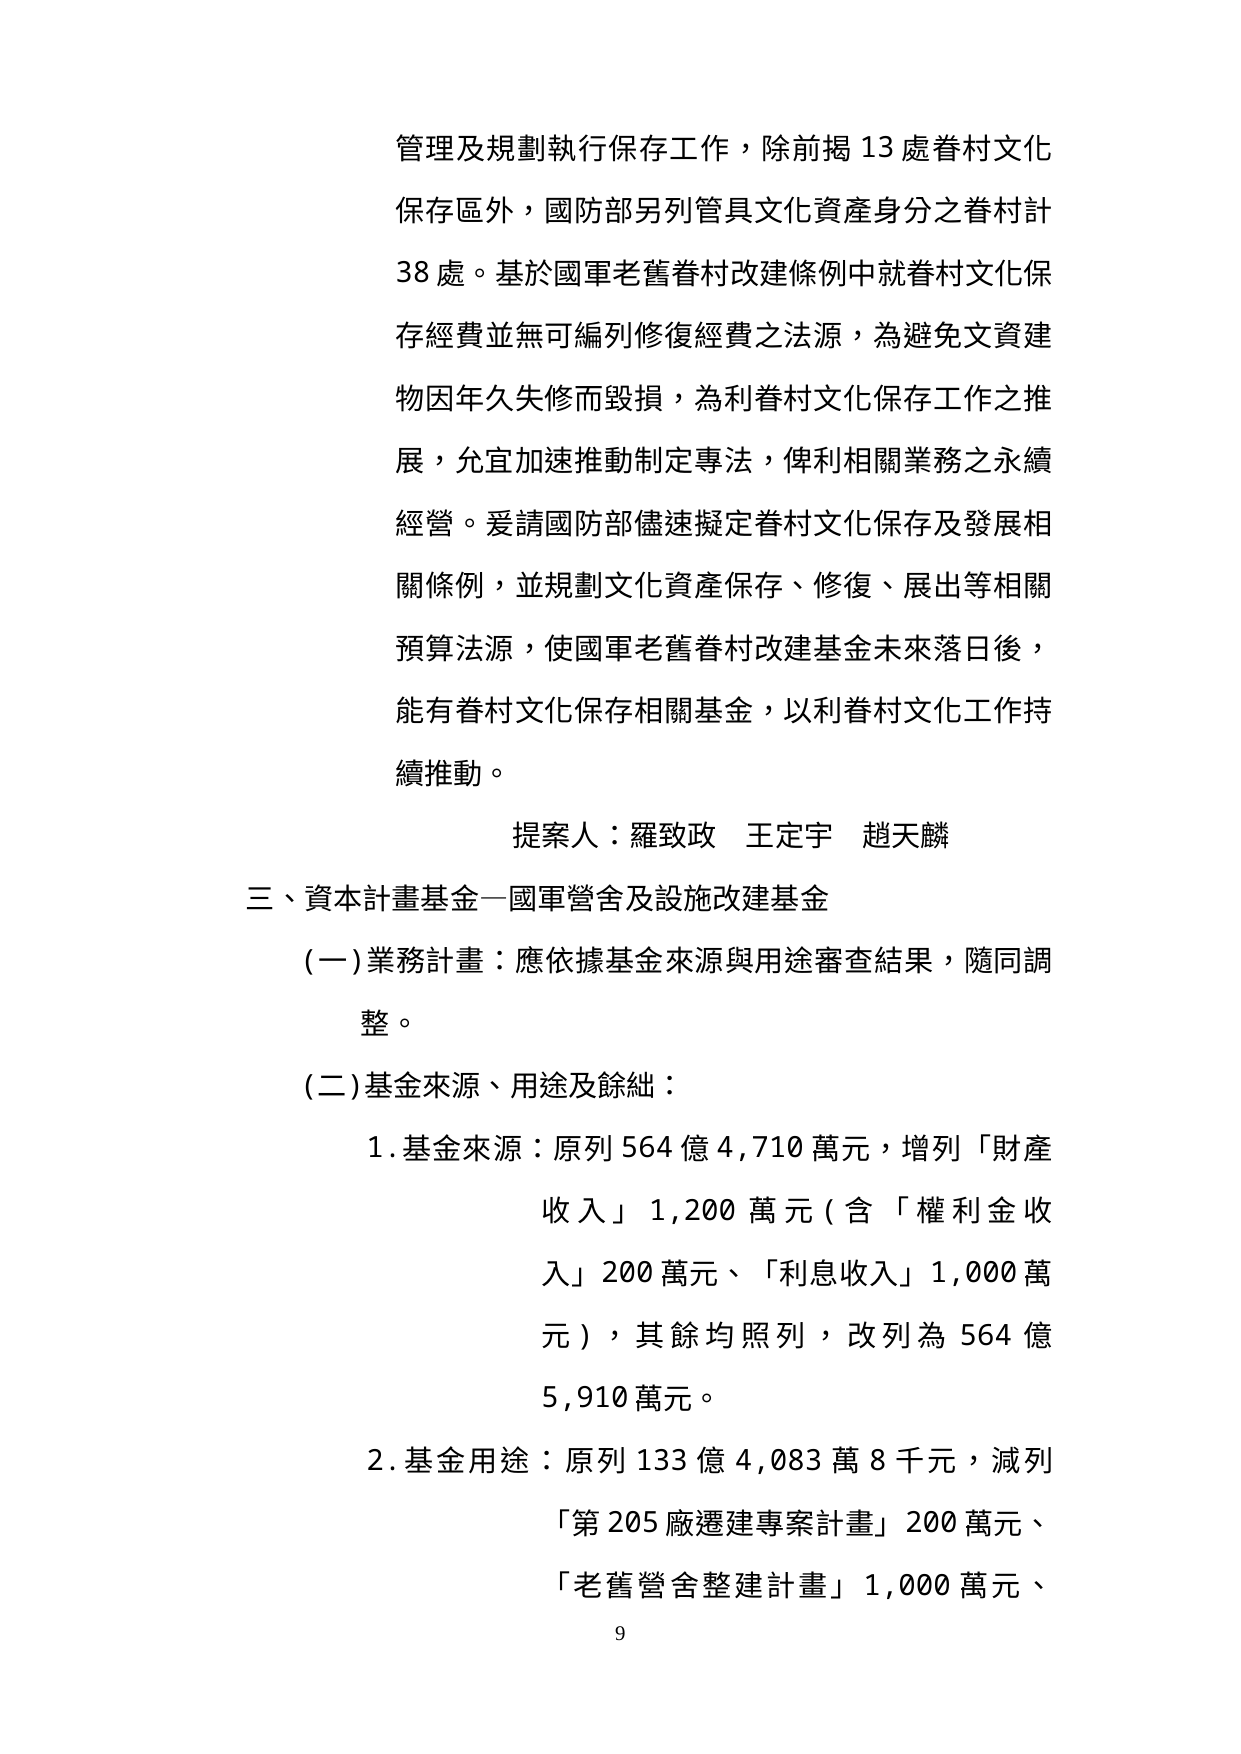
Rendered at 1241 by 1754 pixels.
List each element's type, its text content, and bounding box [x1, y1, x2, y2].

text 三、資本計畫基金—國軍營舍及設施改建基金 [187, 855, 1053, 917]
text 2.基金用途：原列133億4,083萬8千元，減列「第205廠遷建專案計畫」200萬元、「老舊營舍整建計畫」1,000萬元、 [366, 1417, 1053, 1605]
text 1.基金來源：原列564億4,710萬元，增列「財產收入」1,200萬元(含「權利金收入」200萬元、「利息收入」1,000萬元)，其餘均照列，改列為564億5,910萬元。 [366, 1105, 1053, 1417]
text (二)基金來源、用途及餘絀： [300, 1042, 1053, 1105]
text 提案人：羅致政 王定宇 趙天麟 [512, 792, 1053, 855]
text 管理及規劃執行保存工作，除前揭13處眷村文化保存區外，國防部另列管具文化資產身分之眷村計38處。基於國軍老舊眷村改建條例中就眷村文化保存經費並無可編列修復經費之法源，為避免文資建物因年久失修而毀損，為利眷村文化保存工作之推展，允宜加速推動制定專法，俾利相關業務之永續經營。爰請國防部儘速擬定眷村文化保存及發展相關條例，並規劃文化資產保存、修復、展出等相關預算法源，使國軍老舊眷村改建基金未來落日後，能有眷村文化保存相關基金，以利眷村文化工作持續推動。 [366, 105, 1053, 792]
text (一)業務計畫：應依據基金來源與用途審查結果，隨同調整。 [300, 917, 1053, 1042]
